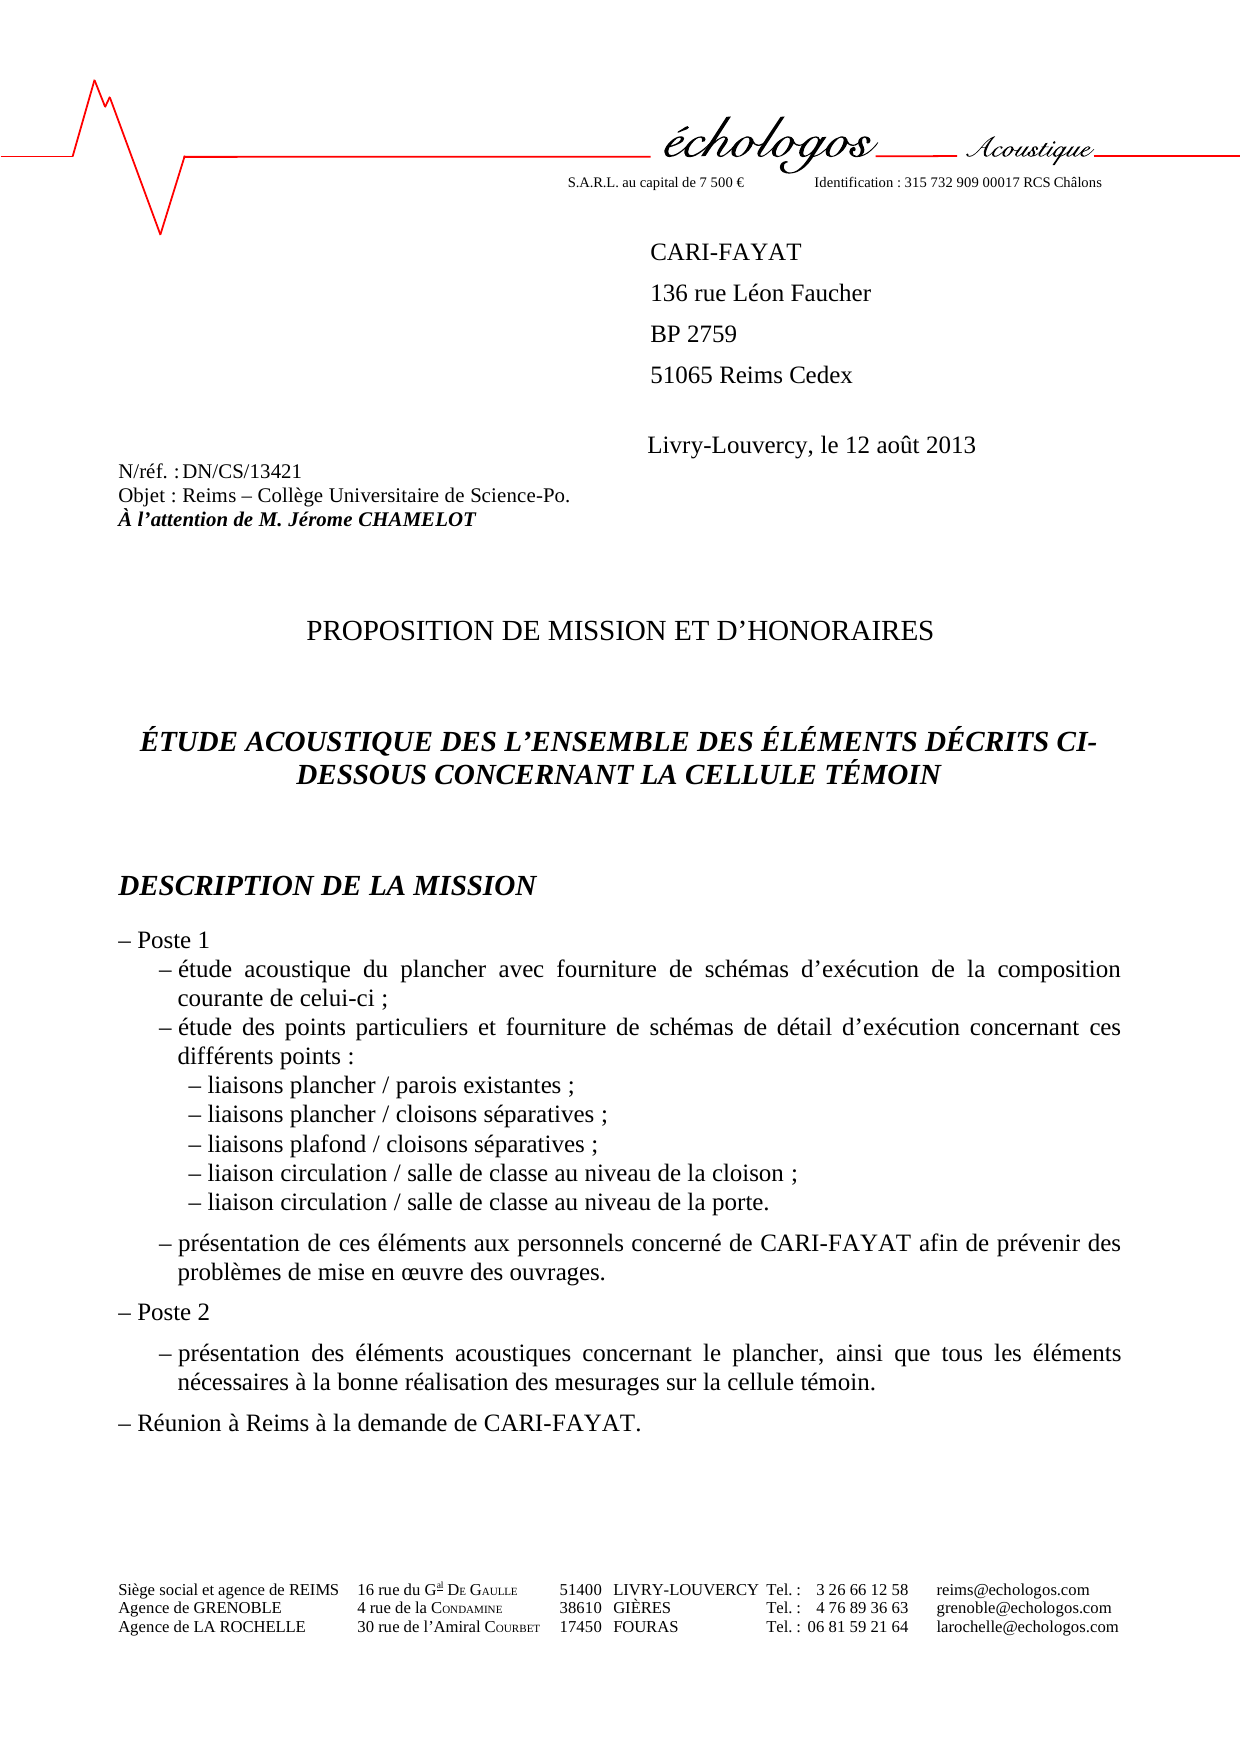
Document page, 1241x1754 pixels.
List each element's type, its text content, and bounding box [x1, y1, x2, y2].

text – Réunion à Reims à la demande de CARI-FAYAT. [118, 1408, 1122, 1437]
text – liaisons plancher / parois existantes ; [188, 1070, 1122, 1099]
text – liaison circulation / salle de classe au niveau de la cloison ; [188, 1157, 1122, 1187]
text Livry-Louvercy, le 12 août 2013 [647, 430, 1122, 459]
text CARI-FAYAT [650, 237, 1092, 266]
subtitle Étude acoustique des l’ensemble des éléments décrits ci-dessous concernant la cellule témoin [118, 724, 1122, 791]
text – étude acoustique du plancher avec fourniture de schémas d’exécution de la composition courante de celui-ci ; [159, 954, 1122, 1012]
text – liaisons plancher / cloisons séparatives ; [188, 1099, 1122, 1128]
text – liaison circulation / salle de classe au niveau de la porte. [188, 1187, 1122, 1216]
text 51065 Reims Cedex [650, 360, 1092, 389]
text à l’attention de M. Jérome CHAMELOT [118, 507, 1122, 531]
text – présentation de ces éléments aux personnels concerné de CARI-FAYAT afin de prévenir des problèmes de mise en œuvre des ouvrages. [159, 1227, 1122, 1286]
text – Poste 2 [118, 1297, 1122, 1326]
text 136 rue Léon Faucher [650, 278, 1092, 307]
text – liaisons plafond / cloisons séparatives ; [188, 1128, 1122, 1157]
text N/réf. : DN/CS/13421 [118, 459, 1122, 483]
text – étude des points particuliers et fourniture de schémas de détail d’exécution concernant ces différents points : [159, 1012, 1122, 1070]
text BP 2759 [650, 318, 1092, 348]
text – présentation des éléments acoustiques concernant le plancher, ainsi que tous les éléments nécessaires à la bonne réalisation des mesurages sur la cellule témoin. [159, 1338, 1122, 1396]
subtitle Proposition de mission et d’honoraires [118, 614, 1122, 647]
text Objet : Reims – Collège Universitaire de Science-Po. [118, 483, 1122, 507]
text – Poste 1 [118, 925, 1122, 954]
subtitle Description de la mission [118, 868, 1122, 901]
